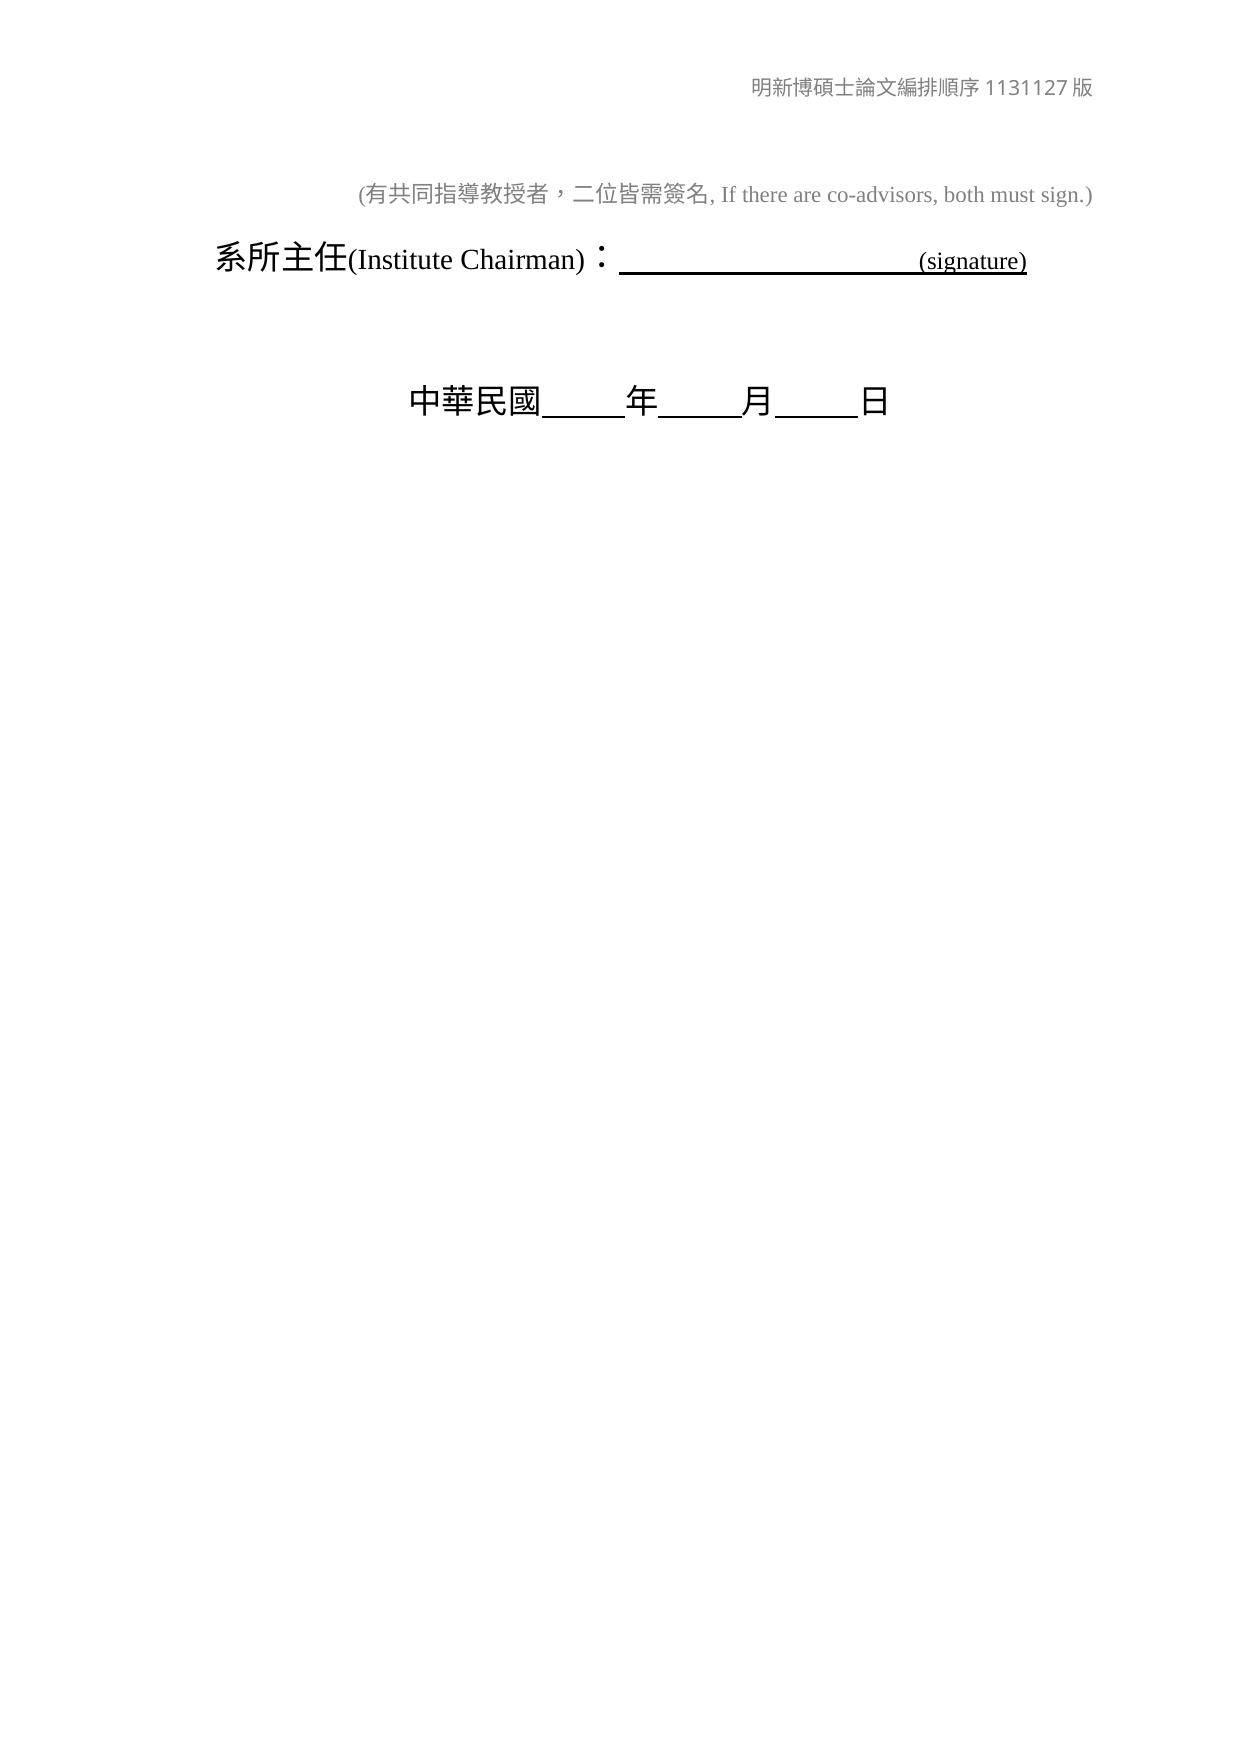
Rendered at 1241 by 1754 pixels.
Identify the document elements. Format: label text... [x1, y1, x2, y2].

text (有共同指導教授者，二位皆需簽名, If there are co-advisors, both must sign.) [148, 151, 1092, 213]
text 中華民國 年 月 日 [148, 357, 1092, 419]
text 系所主任(Institute Chairman)： (signature) [148, 213, 1092, 276]
